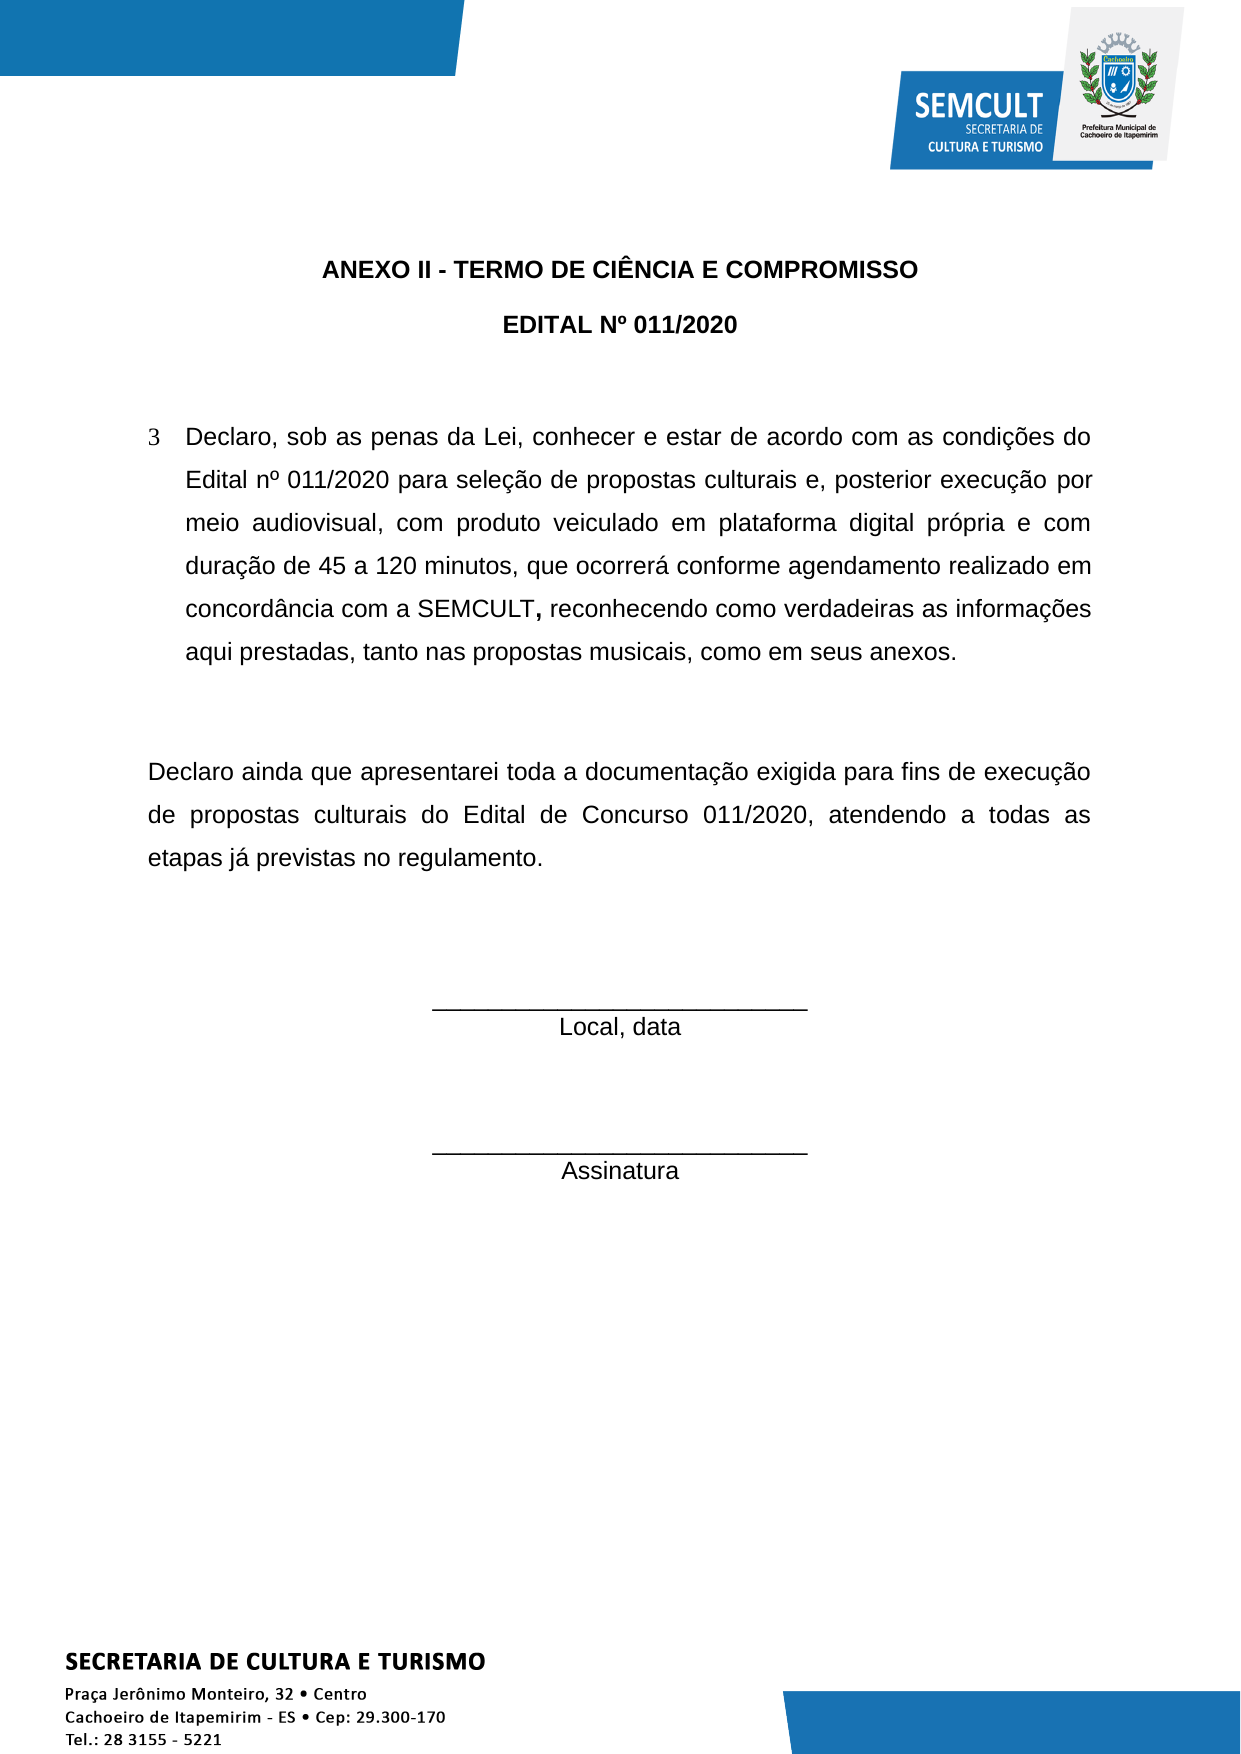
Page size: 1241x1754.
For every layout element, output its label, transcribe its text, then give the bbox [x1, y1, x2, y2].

text ___________________________ [148, 1127, 1093, 1156]
text Local, data [148, 1012, 1093, 1041]
text ___________________________ [148, 983, 1093, 1012]
text ANEXO II - TERMO DE CIÊNCIA E COMPROMISSO [148, 255, 1093, 283]
text Declaro ainda que apresentarei toda a documentação exigida para fins de execução de propostas culturais do Edital de Concurso 011/2020, atendendo a todas as etapas já previstas no regulamento. [148, 757, 1093, 872]
text Assinatura [148, 1156, 1093, 1184]
text EDITAL Nº 011/2020 [148, 310, 1093, 339]
list Declaro, sob as penas da Lei, conhecer e estar de acordo com as condições do Edital nº 011/2020 para seleção de propostas culturais e, posterior execução por meio audiovisual, com produto veiculado em plataforma digital própria e com duração de 45 a 120 minutos, que ocorrerá conforme agendamento realizado em concordância com a SEMCULT, reconhecendo como verdadeiras as informações aqui prestadas, tanto nas propostas musicais, como em seus anexos. [148, 422, 1093, 666]
picture [1, 1635, 1241, 1754]
